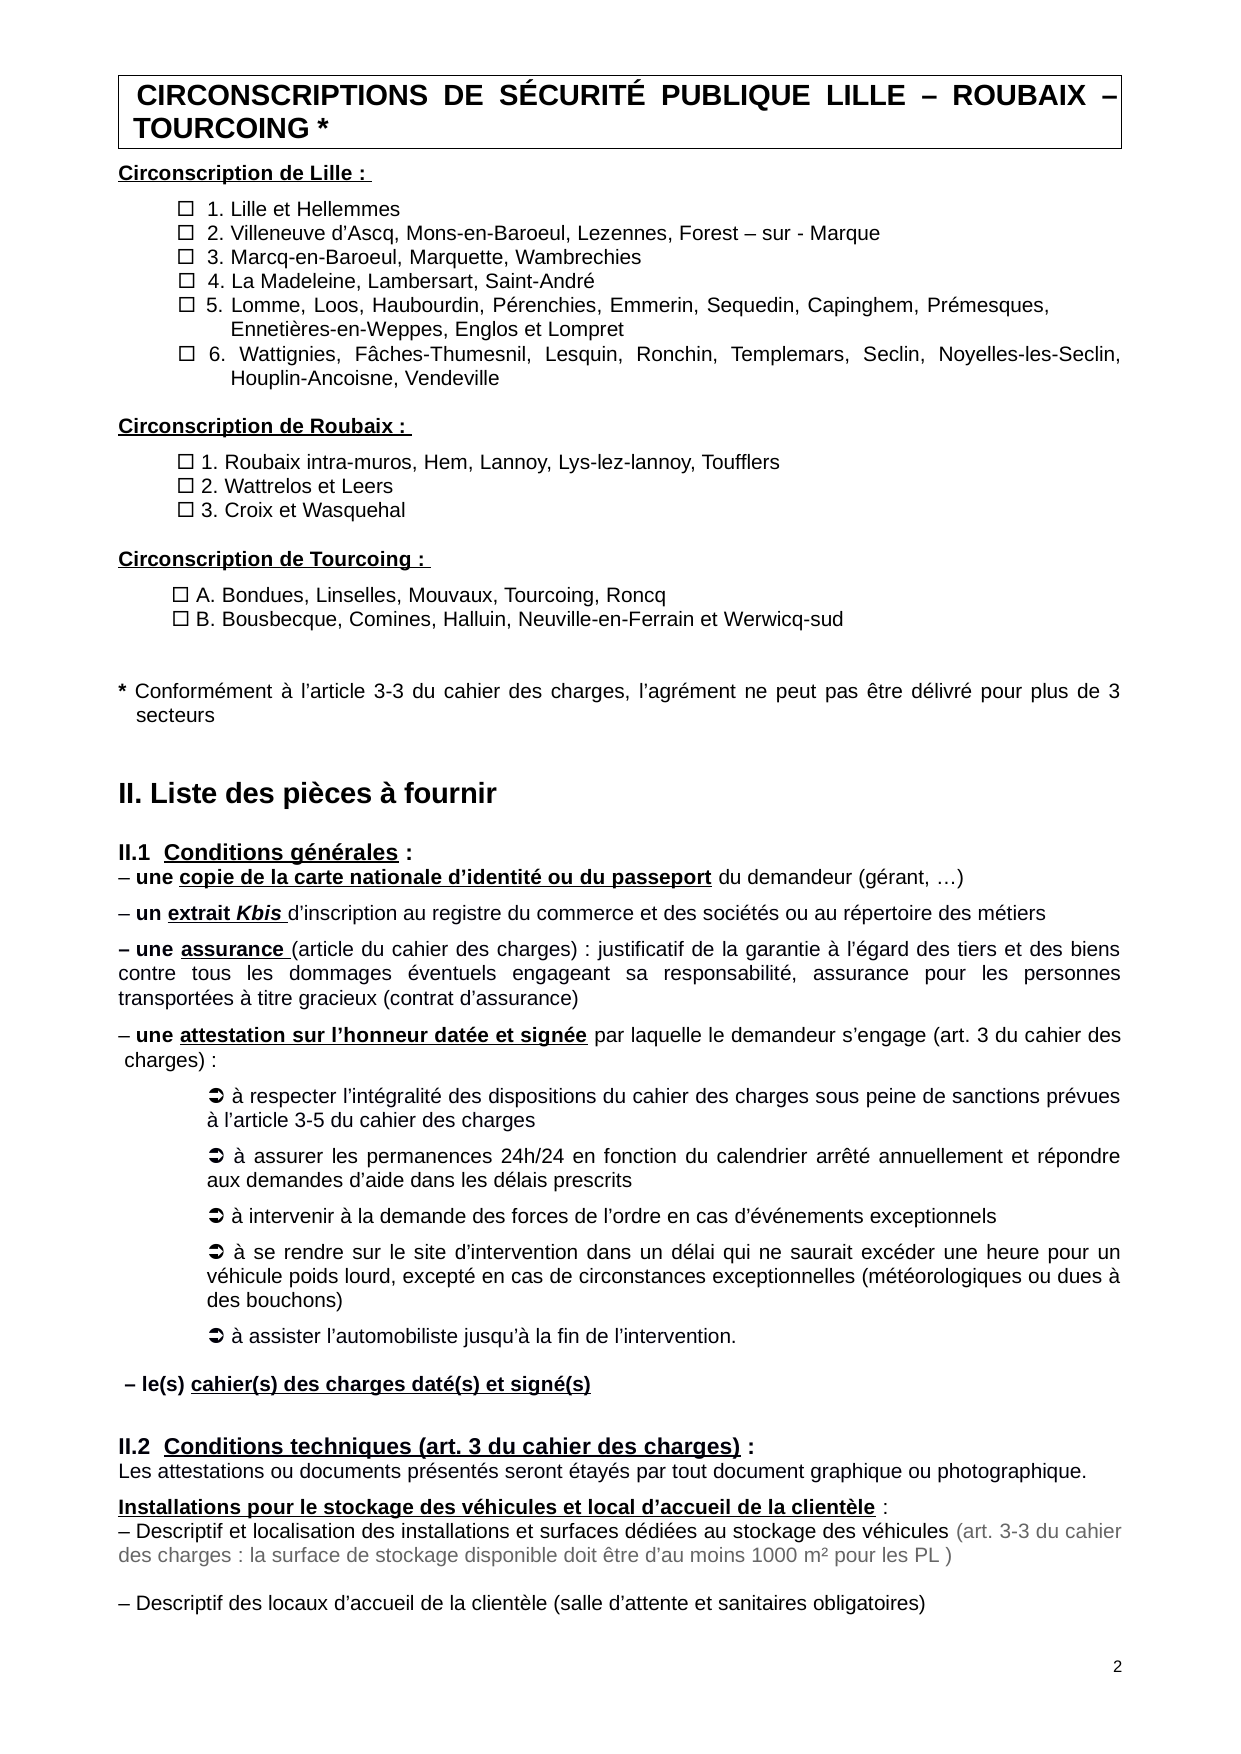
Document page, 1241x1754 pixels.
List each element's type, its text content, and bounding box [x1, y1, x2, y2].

text  3. Marcq-en-Baroeul, Marquette, Wambrechies [176, 245, 1122, 269]
text CIRCONSCRIPTIONS DE SÉCURITÉ PUBLIQUE LILLE – ROUBAIX – TOURCOING * [119, 76, 1121, 148]
text  à assurer les permanences 24h/24 en fonction du calendrier arrêté annuellement et répondre aux demandes d’aide dans les délais prescrits [207, 1144, 1122, 1192]
text  à respecter l’intégralité des dispositions du cahier des charges sous peine de sanctions prévues à l’article 3-5 du cahier des charges [207, 1083, 1122, 1132]
text II. Liste des pièces à fournir [118, 776, 1122, 809]
text II.2 Conditions techniques (art. 3 du cahier des charges) : [118, 1432, 1122, 1459]
text – une assurance (article du cahier des charges) : justificatif de la garantie à l’égard des tiers et des biens contre tous les dommages éventuels engageant sa responsabilité, assurance pour les personnes transportées à titre gracieux (contrat d’assurance) [118, 937, 1122, 1009]
text II.1 Conditions générales : [118, 838, 1122, 865]
text * Conformément à l’article 3-3 du cahier des charges, l’agrément ne peut pas être délivré pour plus de 3 secteurs [118, 679, 1122, 727]
text – le(s) cahier(s) des charges daté(s) et signé(s) [124, 1372, 1122, 1396]
text Circonscription de Roubaix : [118, 414, 1122, 438]
text – un extrait Kbis d’inscription au registre du commerce et des sociétés ou au répertoire des métiers [118, 901, 1122, 925]
text  A. Bondues, Linselles, Mouvaux, Tourcoing, Roncq [171, 583, 1086, 607]
text  6. Wattignies, Fâches-Thumesnil, Lesquin, Ronchin, Templemars, Seclin, Noyelles-les-Seclin, Houplin-Ancoisne, Vendeville [177, 341, 1122, 389]
text  à intervenir à la demande des forces de l’ordre en cas d’événements exceptionnels [207, 1204, 1122, 1227]
text  1. Lille et Hellemmes [176, 197, 1122, 221]
text  5. Lomme, Loos, Haubourdin, Pérenchies, Emmerin, Sequedin, Capinghem, Prémesques, Ennetières-en-Weppes, Englos et Lompret [177, 293, 1051, 341]
text  2. Villeneuve d’Ascq, Mons-en-Baroeul, Lezennes, Forest – sur - Marque [176, 221, 1122, 245]
text – Descriptif des locaux d’accueil de la clientèle (salle d’attente et sanitaires obligatoires) [118, 1591, 1122, 1615]
text Les attestations ou documents présentés seront étayés par tout document graphique ou photographique. [118, 1459, 1122, 1483]
text  3. Croix et Wasquehal [176, 498, 1122, 522]
text  à assister l’automobiliste jusqu’à la fin de l’intervention. [207, 1324, 1122, 1348]
text Circonscription de Tourcoing : [118, 546, 1122, 571]
text – Descriptif et localisation des installations et surfaces dédiées au stockage des véhicules (art. 3-3 du cahier des charges : la surface de stockage disponible doit être d’au moins 1000 m² pour les PL ) [118, 1519, 1122, 1567]
text  1. Roubaix intra-muros, Hem, Lannoy, Lys-lez-lannoy, Toufflers [176, 450, 1122, 474]
list Installations pour le stockage des véhicules et local d’accueil de la clientèle : [118, 1495, 1122, 1519]
text  4. La Madeleine, Lambersart, Saint-André [142, 269, 1122, 293]
text  à se rendre sur le site d’intervention dans un délai qui ne saurait excéder une heure pour un véhicule poids lourd, excepté en cas de circonstances exceptionnelles (météorologiques ou dues à des bouchons) [207, 1240, 1122, 1311]
text – une copie de la carte nationale d’identité ou du passeport du demandeur (gérant, …) [118, 865, 1122, 889]
text  B. Bousbecque, Comines, Halluin, Neuville-en-Ferrain et Werwicq-sud [165, 607, 1086, 631]
text  2. Wattrelos et Leers [176, 474, 1122, 498]
text – une attestation sur l’honneur datée et signée par laquelle le demandeur s’engage (art. 3 du cahier des charges) : [118, 1023, 1122, 1072]
text Circonscription de Lille : [118, 161, 1122, 184]
